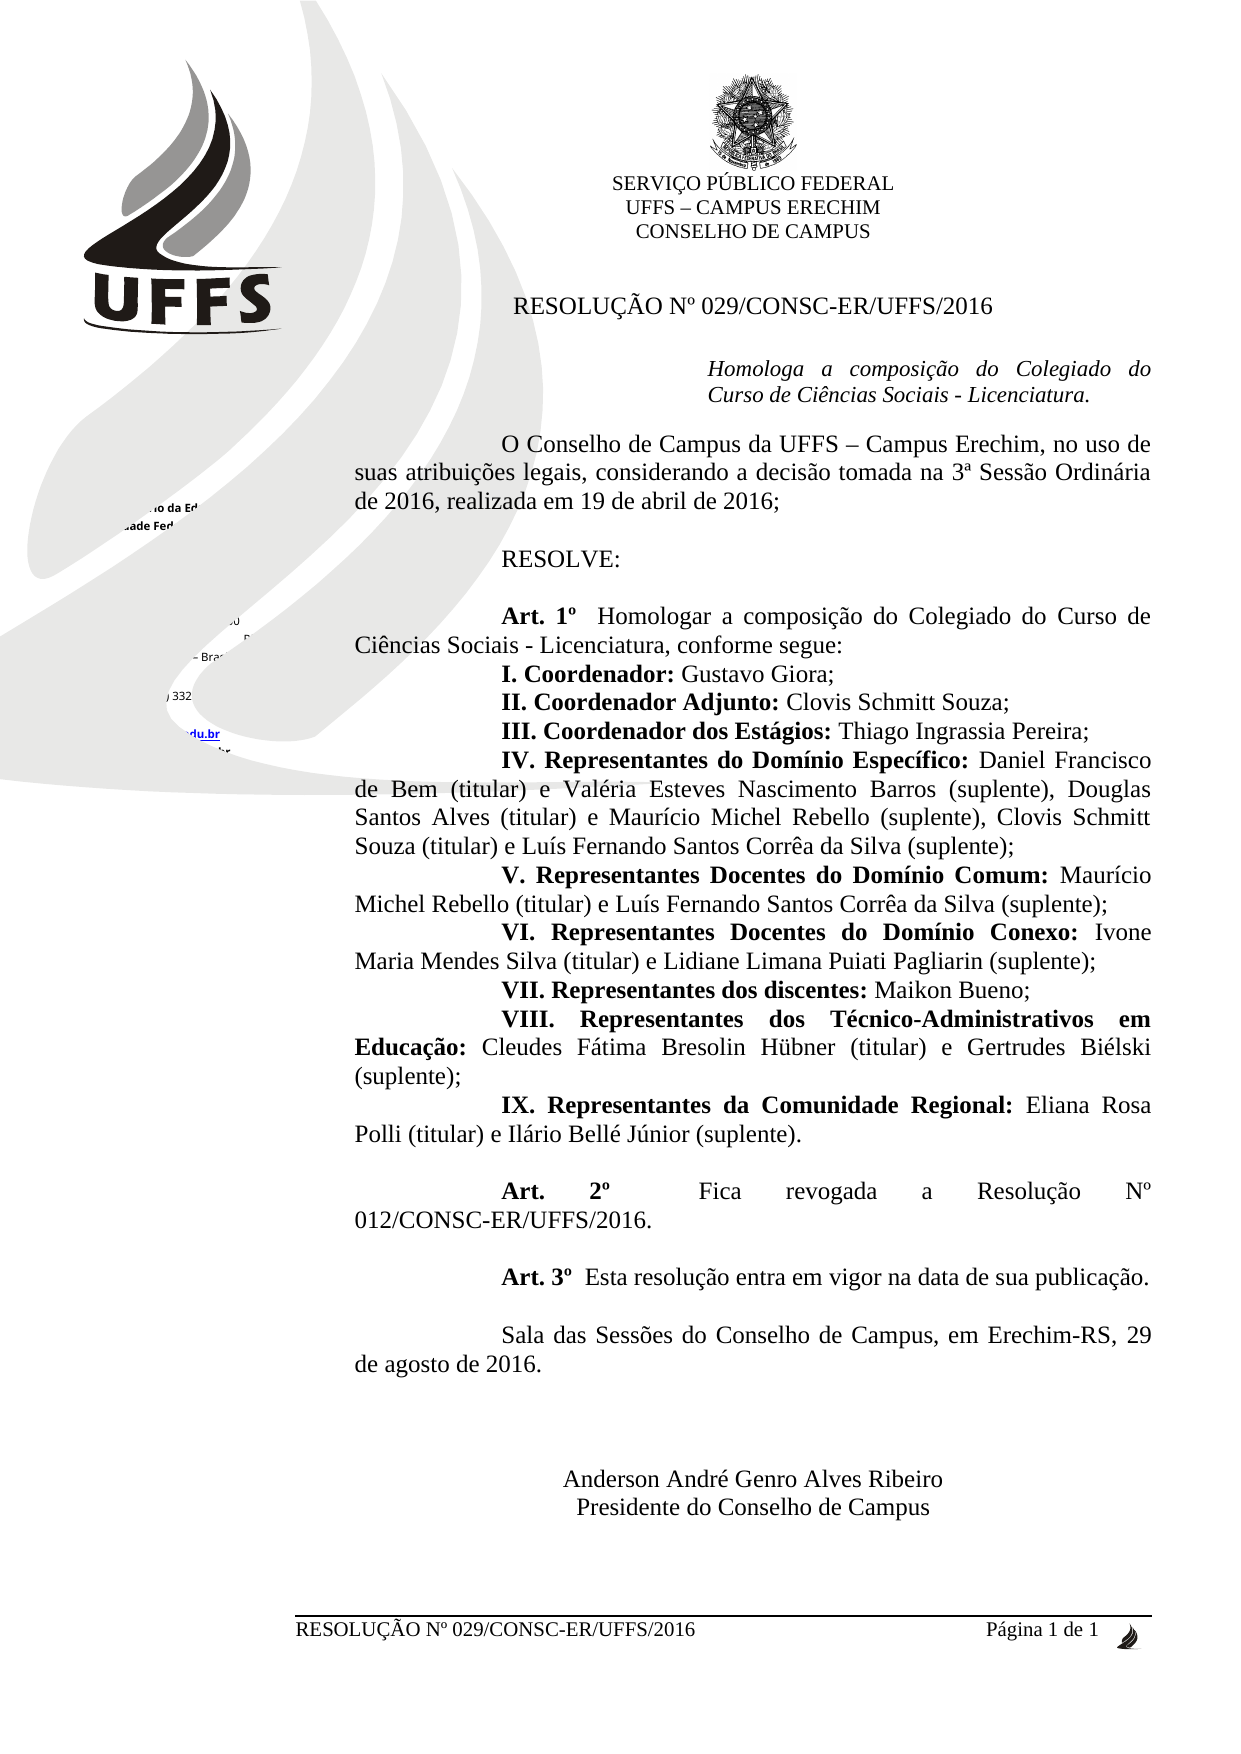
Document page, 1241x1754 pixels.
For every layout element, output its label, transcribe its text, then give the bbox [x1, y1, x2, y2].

text V. Representantes Docentes do Domínio Comum: Maurício Michel Rebello (titular) e Luís Fernando Santos Corrêa da Silva (suplente); [354, 860, 1152, 917]
text RESOLVE: [483, 544, 1152, 572]
text VI. Representantes Docentes do Domínio Conexo: Ivone Maria Mendes Silva (titular) e Lidiane Limana Puiati Pagliarin (suplente); [354, 917, 1152, 975]
text Art. 3º Esta resolução entra em vigor na data de sua publicação. [354, 1262, 1152, 1291]
text RESOLUÇÃO Nº 029/CONSC-ER/UFFS/2016 [354, 291, 381, 320]
text Presidente do Conselho de Campus [354, 1492, 1152, 1521]
text O Conselho de Campus da UFFS – Campus Erechim, no uso de suas atribuições legais, considerando a decisão tomada na 3ª Sessão Ordinária de 2016, realizada em 19 de abril de 2016; [516, 429, 1152, 515]
text Art. 2º Fica revogada a Resolução Nº 012/CONSC-ER/UFFS/2016. [354, 1176, 1152, 1234]
text IX. Representantes da Comunidade Regional: Eliana Rosa Polli (titular) e Ilário Bellé Júnior (suplente). [354, 1090, 1152, 1147]
text RESOLUÇÃO Nº 029/CONSC-ER/UFFS/2016 [524, 291, 1152, 320]
text IV. Representantes do Domínio Específico: Daniel Francisco de Bem (titular) e Valéria Esteves Nascimento Barros (suplente), Douglas Santos Alves (titular) e Maurício Michel Rebello (suplente), Clovis Schmitt Souza (titular) e Luís Fernando Santos Corrêa da Silva (suplente); [354, 745, 1152, 860]
text III. Coordenador dos Estágios: Thiago Ingrassia Pereira; [354, 716, 1152, 745]
text I. Coordenador: Gustavo Giora; [376, 659, 1152, 687]
text Homologa a composição do Colegiado do Curso de Ciências Sociais - Licenciatura. [707, 355, 1152, 408]
text O Conselho de Campus da UFFS – Campus Erechim, no uso de suas atribuições legais, considerando a decisão tomada na 3ª Sessão Ordinária de 2016, realizada em 19 de abril de 2016; [354, 429, 447, 515]
text VII. Representantes dos discentes: Maikon Bueno; [354, 975, 1152, 1004]
text VIII. Representantes dos Técnico-Administrativos em Educação: Cleudes Fátima Bresolin Hübner (titular) e Gertrudes Biélski (suplente); [354, 1004, 1152, 1090]
text Anderson André Genro Alves Ribeiro [354, 1464, 1152, 1492]
text Art. 1º Homologar a composição do Colegiado do Curso de Ciências Sociais - Licenciatura, conforme segue: [407, 601, 1152, 659]
text Sala das Sessões do Conselho de Campus, em Erechim-RS, 29 de agosto de 2016. [354, 1320, 1152, 1377]
text II. Coordenador Adjunto: Clovis Schmitt Souza; [354, 687, 1152, 716]
